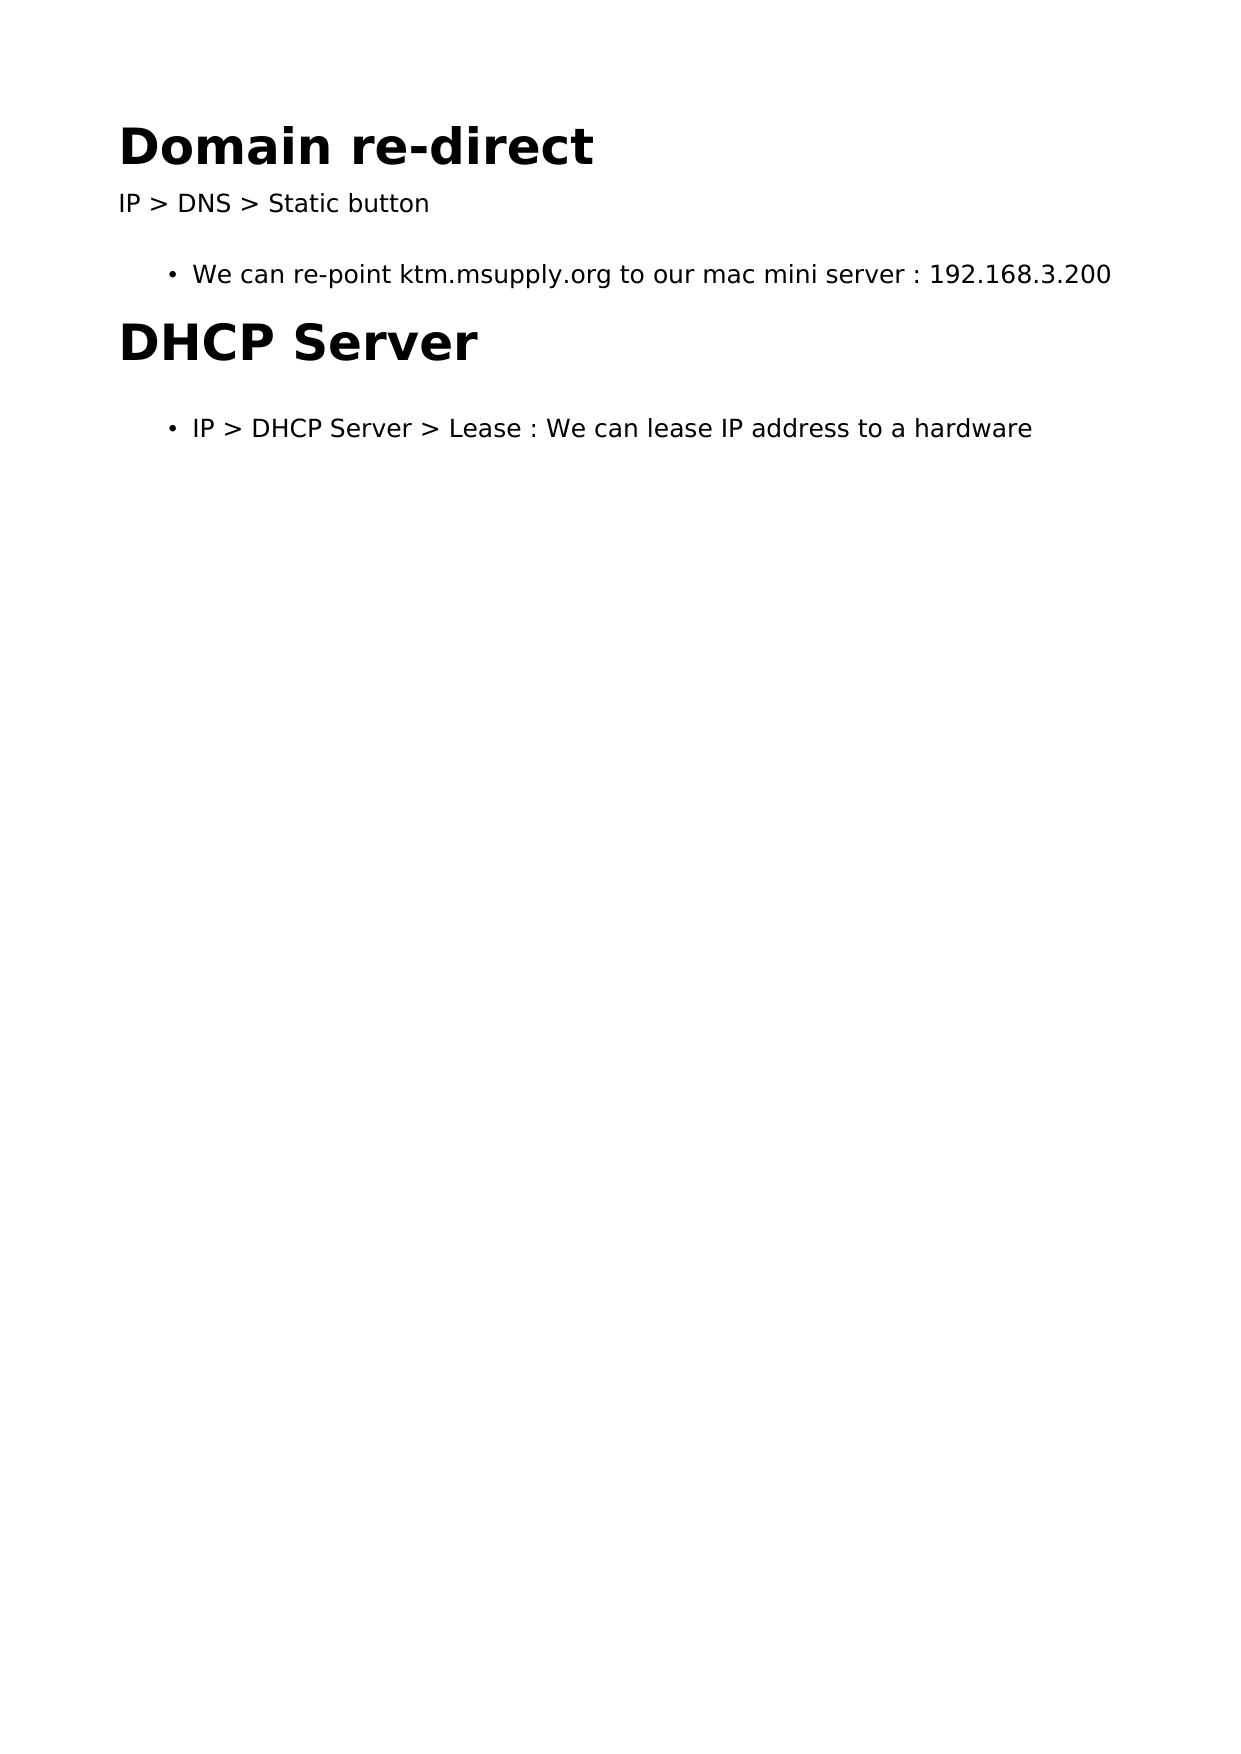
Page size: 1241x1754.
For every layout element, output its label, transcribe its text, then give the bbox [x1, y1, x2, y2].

list IP > DHCP Server > Lease : We can lease IP address to a hardware [177, 414, 1122, 443]
list We can re-point ktm.msupply.org to our mac mini server : 192.168.3.200 [177, 260, 1122, 289]
subtitle Domain re-direct [118, 118, 1122, 176]
subtitle DHCP Server [118, 314, 1122, 372]
text IP > DNS > Static button [118, 189, 1122, 218]
